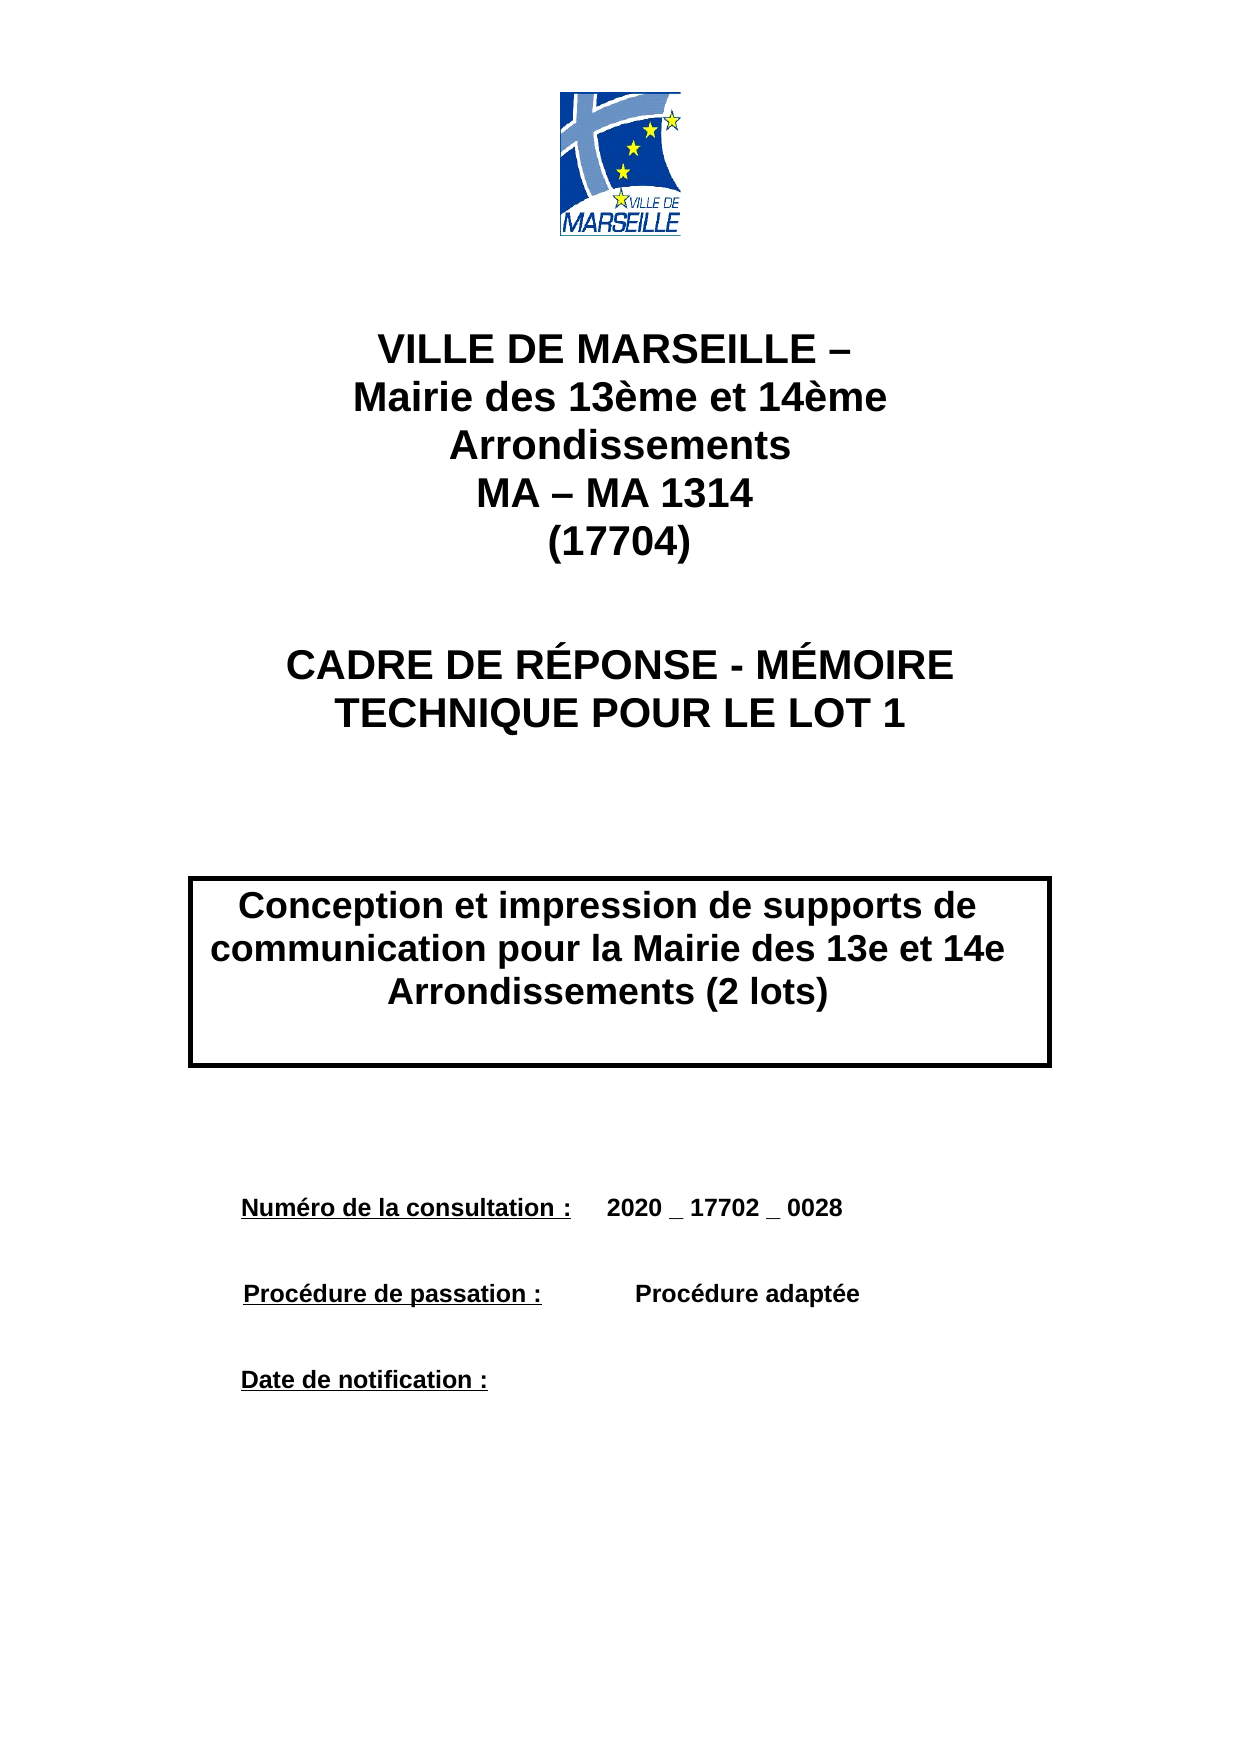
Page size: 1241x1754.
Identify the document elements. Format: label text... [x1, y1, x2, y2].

text (17704) [186, 516, 1052, 564]
text VILLE DE MARSEILLE – [188, 324, 1052, 372]
text CADRE DE RÉPONSE - MÉMOIRE TECHNIQUE POUR LE LOT 1 [188, 641, 1052, 736]
text MA – MA 1314 [188, 468, 1052, 516]
text Numéro de la consultation : 2020 _ 17702 _ 0028 [241, 1193, 1052, 1222]
text Date de notification : [241, 1365, 1052, 1394]
text Conception et impression de supports de communication pour la Mairie des 13e et 14e Arrondissements (2 lots) [193, 881, 1047, 1013]
text Mairie des 13ème et 14ème Arrondissements [188, 372, 1052, 468]
text Procédure de passation : Procédure adaptée [243, 1279, 1052, 1308]
